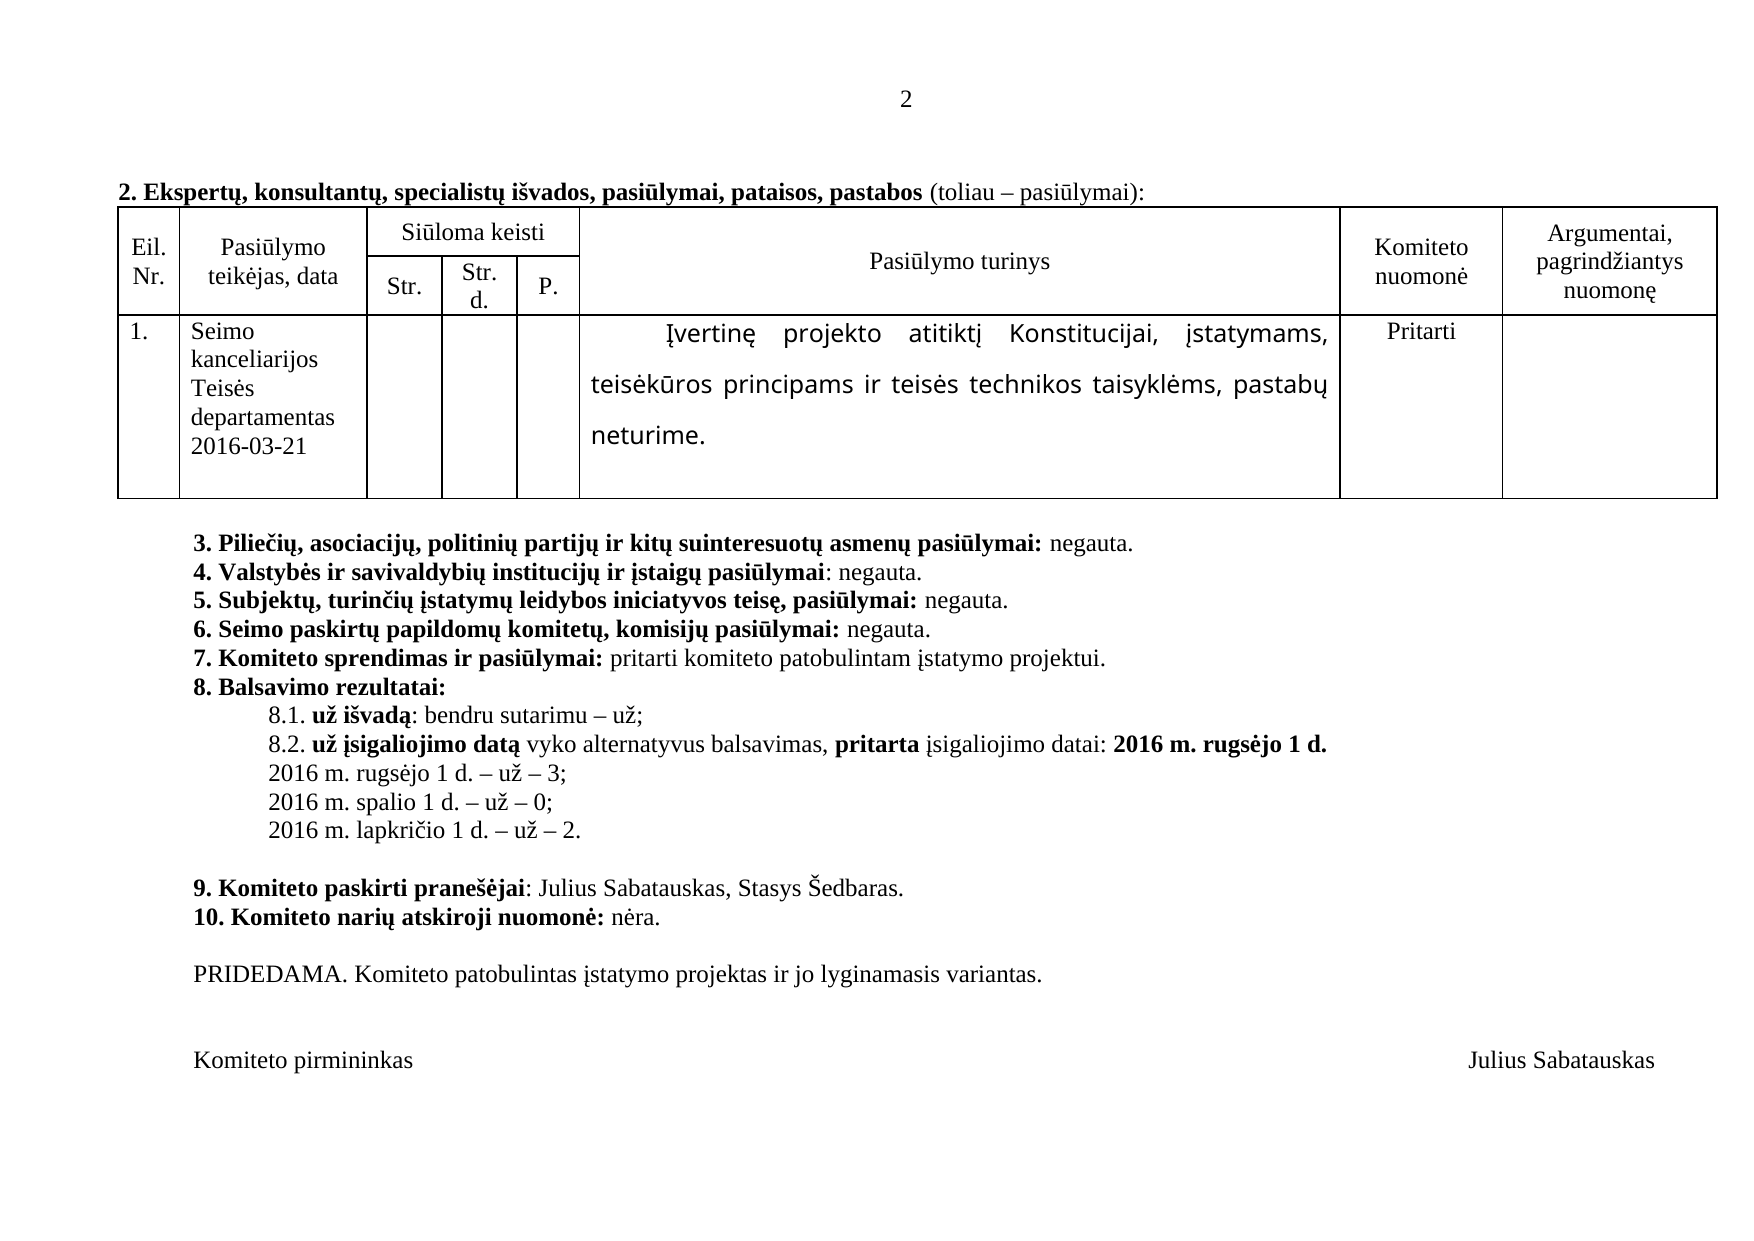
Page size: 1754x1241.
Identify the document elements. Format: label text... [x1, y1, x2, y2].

text 4. Valstybės ir savivaldybių institucijų ir įstaigų pasiūlymai: negauta. [118, 557, 1694, 585]
text Komiteto pirmininkas Julius Sabatauskas [118, 1045, 1694, 1074]
table_header Argumentai, pagrindžiantys nuomonę [1503, 208, 1716, 314]
table_cell Pritarti [1341, 316, 1502, 498]
text 8.1. už išvadą: bendru sutarimu – už; [193, 700, 1694, 729]
table_header Pasiūlymo turinys [580, 208, 1339, 314]
table_cell [368, 316, 441, 498]
table_header Komiteto nuomonė [1341, 208, 1502, 314]
table_cell Seimo kanceliarijos Teisės departamentas 2016-03-21 [180, 316, 366, 498]
table_cell Str. [368, 257, 441, 314]
text 6. Seimo paskirtų papildomų komitetų, komisijų pasiūlymai: negauta. [118, 614, 1694, 643]
table_cell [1503, 316, 1716, 498]
text 10. Komiteto narių atskiroji nuomonė: nėra. [118, 902, 1694, 930]
text 3. Piliečių, asociacijų, politinių partijų ir kitų suinteresuotų asmenų pasiūlymai: negauta. [118, 528, 1694, 557]
text 5. Subjektų, turinčių įstatymų leidybos iniciatyvos teisę, pasiūlymai: negauta. [118, 585, 1694, 614]
text 7. Komiteto sprendimas ir pasiūlymai: pritarti komiteto patobulintam įstatymo projektui. [193, 643, 1694, 672]
text 2016 m. lapkričio 1 d. – už – 2. [193, 815, 1694, 844]
text 2. Ekspertų, konsultantų, specialistų išvados, pasiūlymai, pataisos, pastabos (toliau – pasiūlymai): [118, 177, 1694, 206]
text 2016 m. rugsėjo 1 d. – už – 3; [193, 758, 1694, 787]
table_cell Str. d. [443, 257, 516, 314]
text 8. Balsavimo rezultatai: [193, 672, 1694, 700]
table_cell 1. [119, 316, 179, 498]
table_cell [518, 316, 579, 498]
table_cell [443, 316, 516, 498]
table_cell Įvertinę projekto atitiktį Konstitucijai, įstatymams, teisėkūros principams ir teisės technikos taisyklėms, pastabų neturime. [580, 316, 1339, 498]
table_header Pasiūlymo teikėjas, data [180, 208, 366, 314]
table_cell P. [518, 257, 579, 314]
text 8.2. už įsigaliojimo datą vyko alternatyvus balsavimas, pritarta įsigaliojimo datai: 2016 m. rugsėjo 1 d. [193, 729, 1694, 758]
text 2016 m. spalio 1 d. – už – 0; [193, 787, 1694, 815]
table_header Siūloma keisti [368, 208, 579, 255]
text PRIDEDAMA. Komiteto patobulintas įstatymo projektas ir jo lyginamasis variantas. [118, 959, 1694, 988]
table_header Eil. Nr. [119, 208, 179, 314]
text 9. Komiteto paskirti pranešėjai: Julius Sabatauskas, Stasys Šedbaras. [118, 873, 1694, 902]
